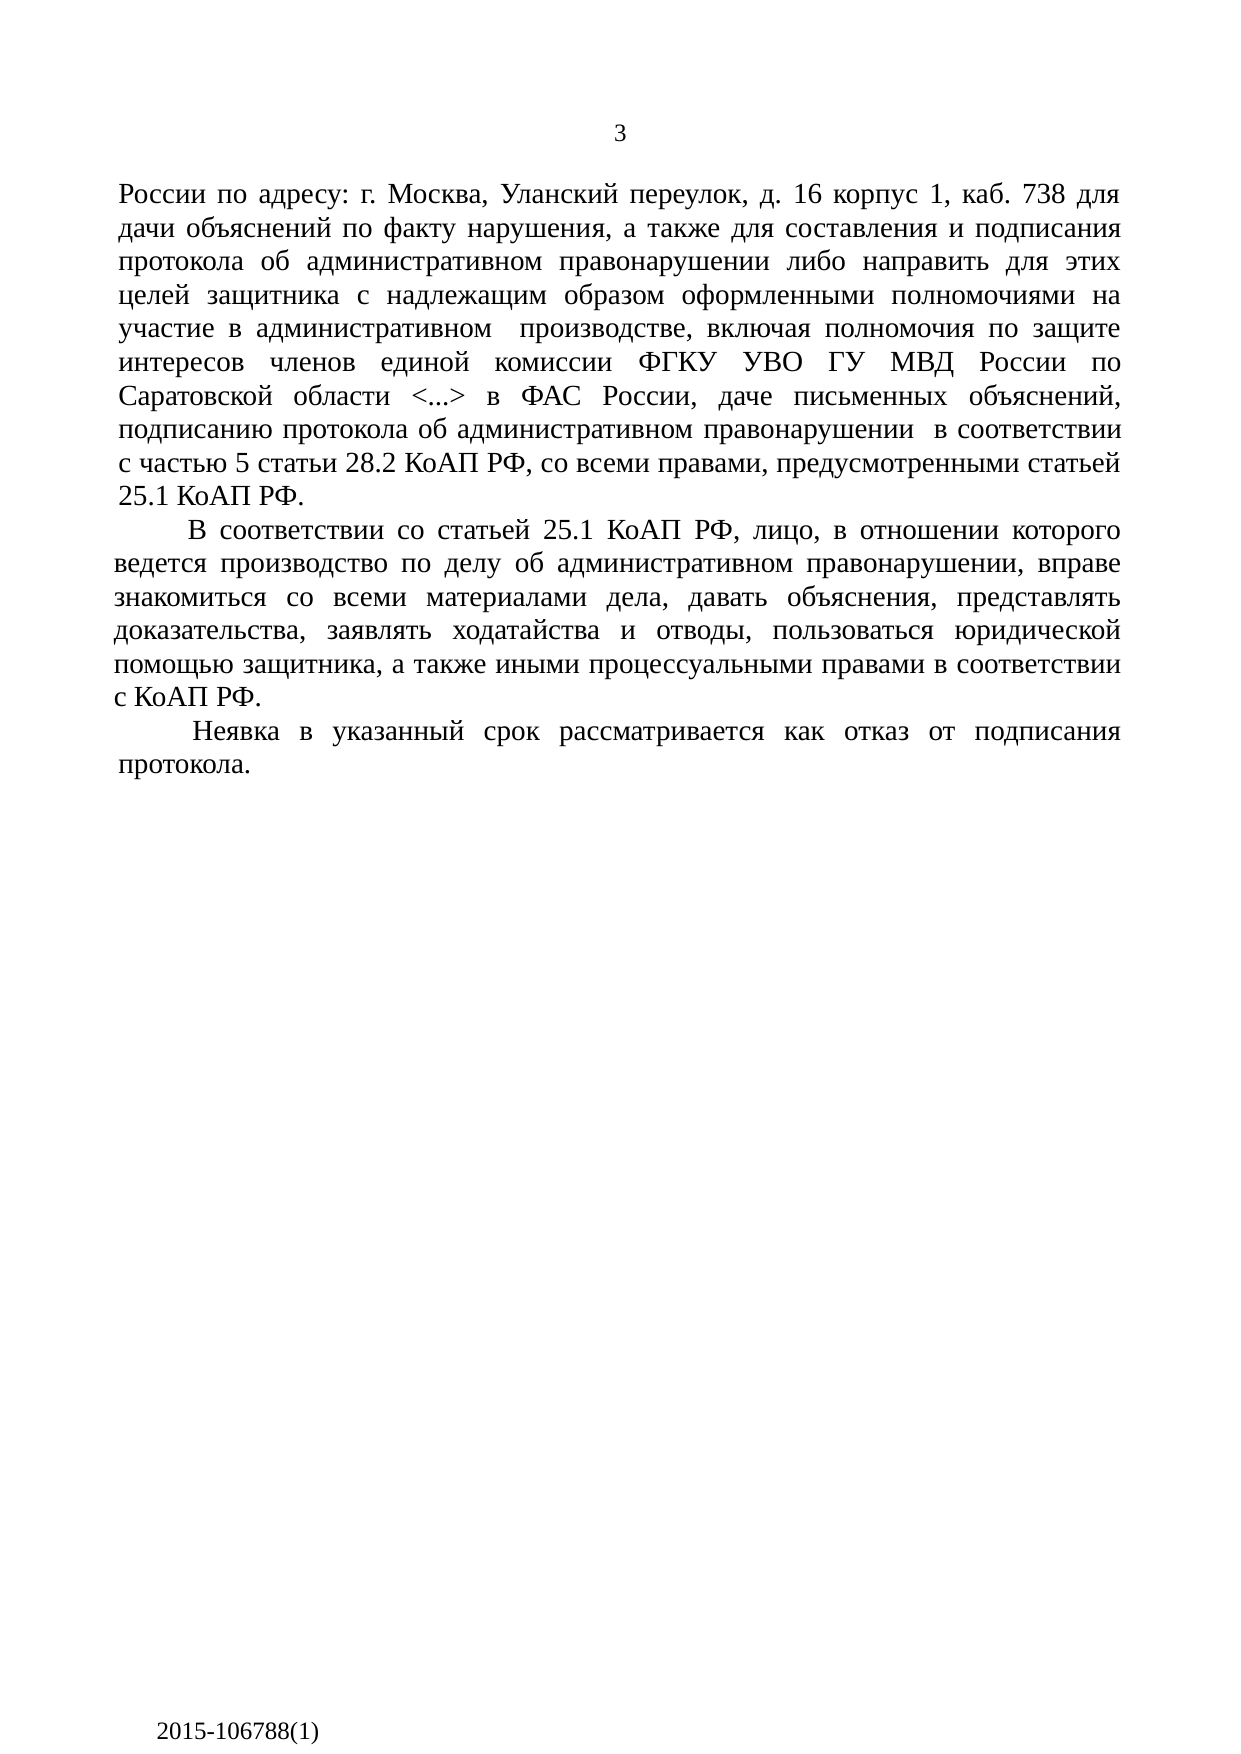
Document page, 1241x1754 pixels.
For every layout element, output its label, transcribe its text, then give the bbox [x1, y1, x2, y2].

list России по адресу: г. Москва, Уланский переулок, д. 16 корпус 1, каб. 738 для дачи объяснений по факту нарушения, а также для составления и подписания протокола об административном правонарушении либо направить для этих целей защитника с надлежащим образом оформленными полномочиями на участие в административном производстве, включая полномочия по защите интересов членов единой комиссии ФГКУ УВО ГУ МВД России по Саратовской области <...> в ФАС России, даче письменных объяснений, подписанию протокола об административном правонарушении в соответствии с частью 5 статьи 28.2 КоАП РФ, со всеми правами, предусмотренными статьей 25.1 КоАП РФ. [118, 176, 1122, 512]
text В соответствии со статьей 25.1 КоАП РФ, лицо, в отношении которого ведется производство по делу об административном правонарушении, вправе знакомиться со всеми материалами дела, давать объяснения, представлять доказательства, заявлять ходатайства и отводы, пользоваться юридической помощью защитника, а также иными процессуальными правами в соответствии с КоАП РФ. [113, 512, 1122, 713]
text Неявка в указанный срок рассматривается как отказ от подписания протокола. [118, 713, 1122, 780]
